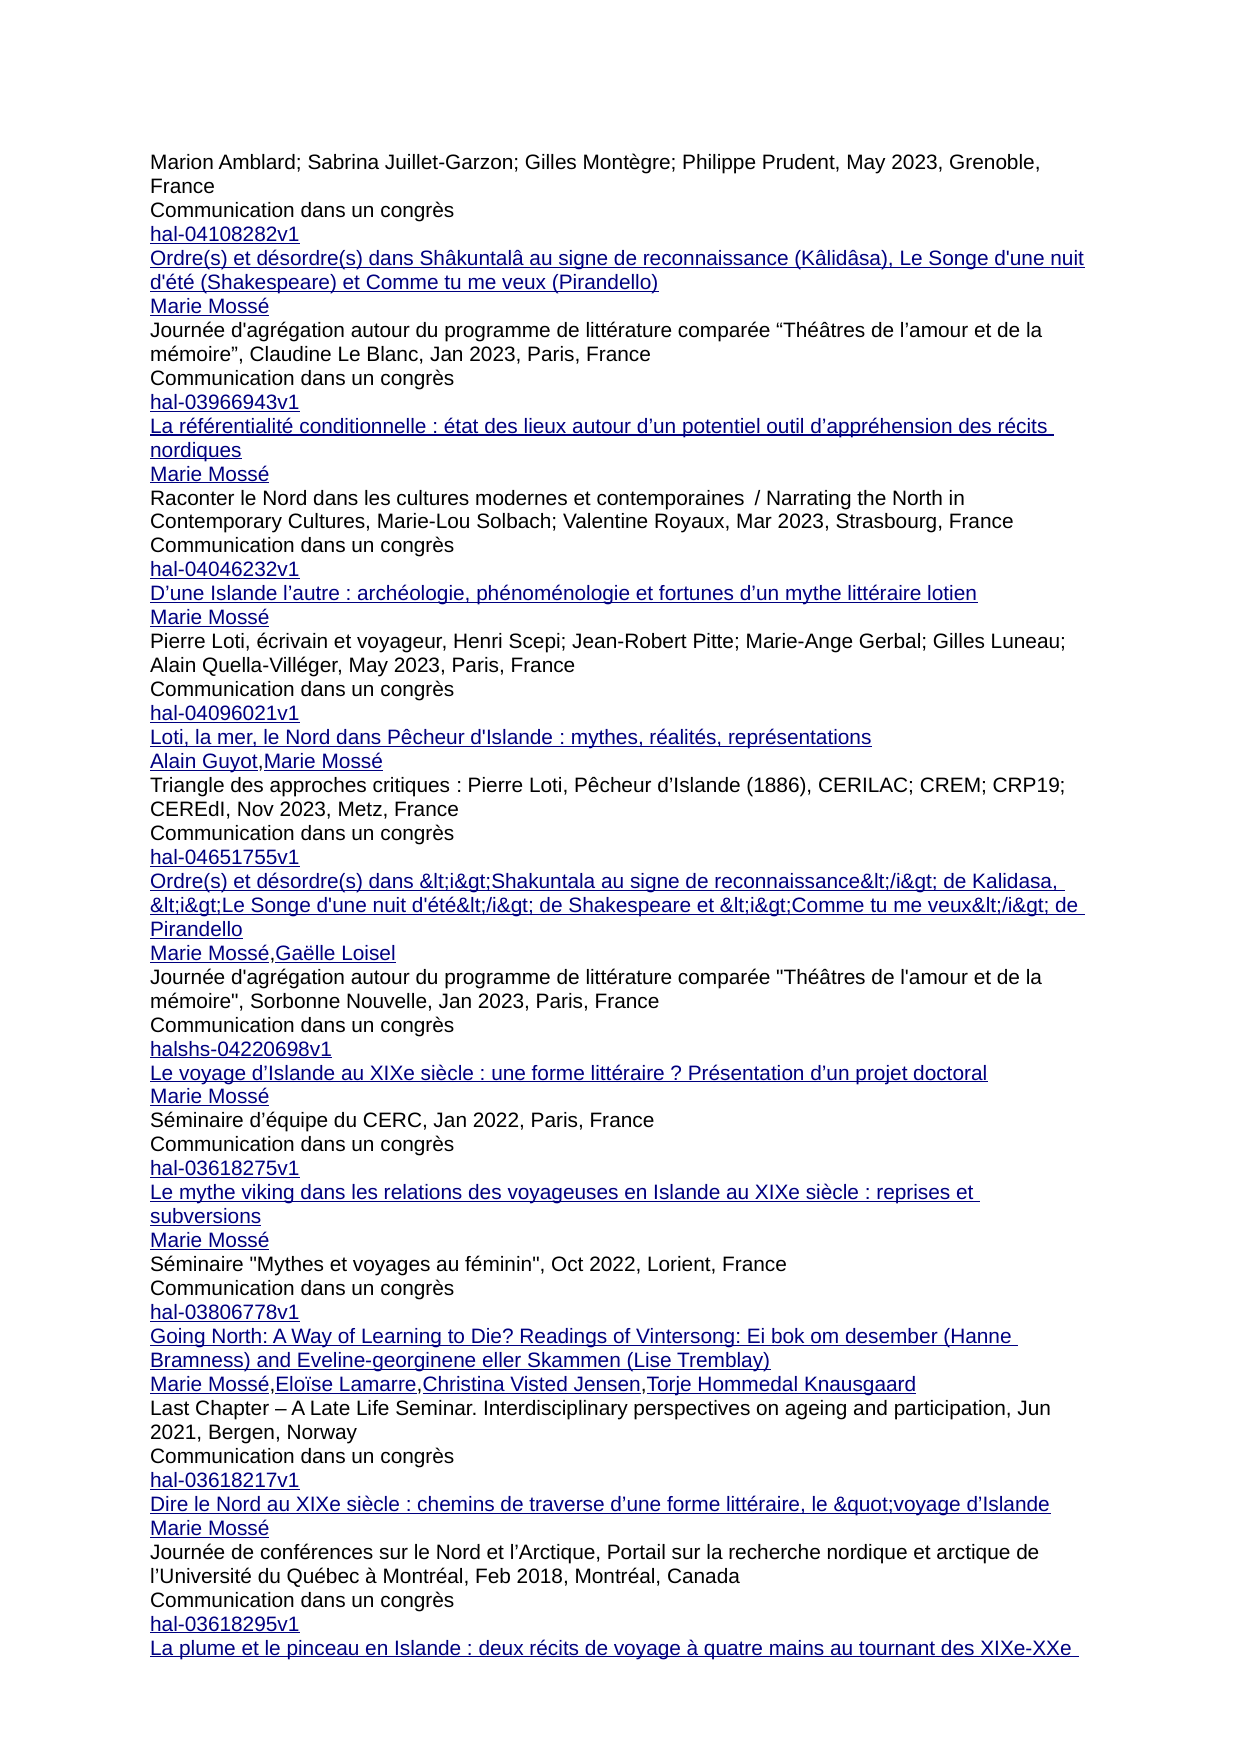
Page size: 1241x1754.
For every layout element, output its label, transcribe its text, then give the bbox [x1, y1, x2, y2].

table_cell D’une Islande l’autre : archéologie, phénoménologie et fortunes d’un mythe littéraire lotien Marie Mossé Pierre Loti, écrivain et voyageur, Henri Scepi; Jean-Robert Pitte; Marie-Ange Gerbal; Gilles Luneau; Alain Quella-Villéger, May 2023, Paris, France Communication dans un congrès hal-04096021v1 [150, 581, 1090, 725]
table_cell Loti, la mer, le Nord dans Pêcheur d'Islande : mythes, réalités, représentations Alain Guyot,Marie Mossé Triangle des approches critiques : Pierre Loti, Pêcheur d’Islande (1886), CERILAC; CREM; CRP19; CEREdI, Nov 2023, Metz, France Communication dans un congrès hal-04651755v1 [150, 725, 1090, 869]
table_cell La plume et le pinceau en Islande : deux récits de voyage à quatre mains au tournant des XIXe-XXe [150, 1635, 1090, 1659]
table_cell Ordre(s) et désordre(s) dans &lt;i&gt;Shakuntala au signe de reconnaissance&lt;/i&gt; de Kalidasa, &lt;i&gt;Le Songe d'une nuit d'été&lt;/i&gt; de Shakespeare et &lt;i&gt;Comme tu me veux&lt;/i&gt; de Pirandello Marie Mossé,Gaëlle Loisel Journée d'agrégation autour du programme de littérature comparée "Théâtres de l'amour et de la mémoire", Sorbonne Nouvelle, Jan 2023, Paris, France Communication dans un congrès halshs-04220698v1 [150, 869, 1090, 1060]
table_cell La référentialité conditionnelle : état des lieux autour d’un potentiel outil d’appréhension des récits nordiques Marie Mossé Raconter le Nord dans les cultures modernes et contemporaines / Narrating the North in Contemporary Cultures, Marie-Lou Solbach; Valentine Royaux, Mar 2023, Strasbourg, France Communication dans un congrès hal-04046232v1 [150, 414, 1090, 581]
table_cell Ordre(s) et désordre(s) dans Shâkuntalâ au signe de reconnaissance (Kâlidâsa), Le Songe d'une nuit d'été (Shakespeare) et Comme tu me veux (Pirandello) Marie Mossé Journée d'agrégation autour du programme de littérature comparée “Théâtres de l’amour et de la mémoire”, Claudine Le Blanc, Jan 2023, Paris, France Communication dans un congrès hal-03966943v1 [150, 246, 1090, 413]
table_cell Le mythe viking dans les relations des voyageuses en Islande au XIXe siècle : reprises et subversions Marie Mossé Séminaire "Mythes et voyages au féminin", Oct 2022, Lorient, France Communication dans un congrès hal-03806778v1 [150, 1180, 1090, 1324]
table_cell Dire le Nord au XIXe siècle : chemins de traverse d’une forme littéraire, le &quot;voyage d’Islande Marie Mossé Journée de conférences sur le Nord et l’Arctique, Portail sur la recherche nordique et arctique de l’Université du Québec à Montréal, Feb 2018, Montréal, Canada Communication dans un congrès hal-03618295v1 [150, 1492, 1090, 1635]
table_cell Going North: A Way of Learning to Die? Readings of Vintersong: Ei bok om desember (Hanne Bramness) and Eveline-georginene eller Skammen (Lise Tremblay) Marie Mossé,Eloïse Lamarre,Christina Visted Jensen,Torje Hommedal Knausgaard Last Chapter – A Late Life Seminar. Interdisciplinary perspectives on ageing and participation, Jun 2021, Bergen, Norway Communication dans un congrès hal-03618217v1 [150, 1324, 1090, 1492]
table_cell Le voyage d’Islande au XIXe siècle : une forme littéraire ? Présentation d’un projet doctoral Marie Mossé Séminaire d’équipe du CERC, Jan 2022, Paris, France Communication dans un congrès hal-03618275v1 [150, 1060, 1090, 1180]
table_cell Marion Amblard; Sabrina Juillet-Garzon; Gilles Montègre; Philippe Prudent, May 2023, Grenoble, France Communication dans un congrès hal-04108282v1 [150, 150, 1090, 246]
